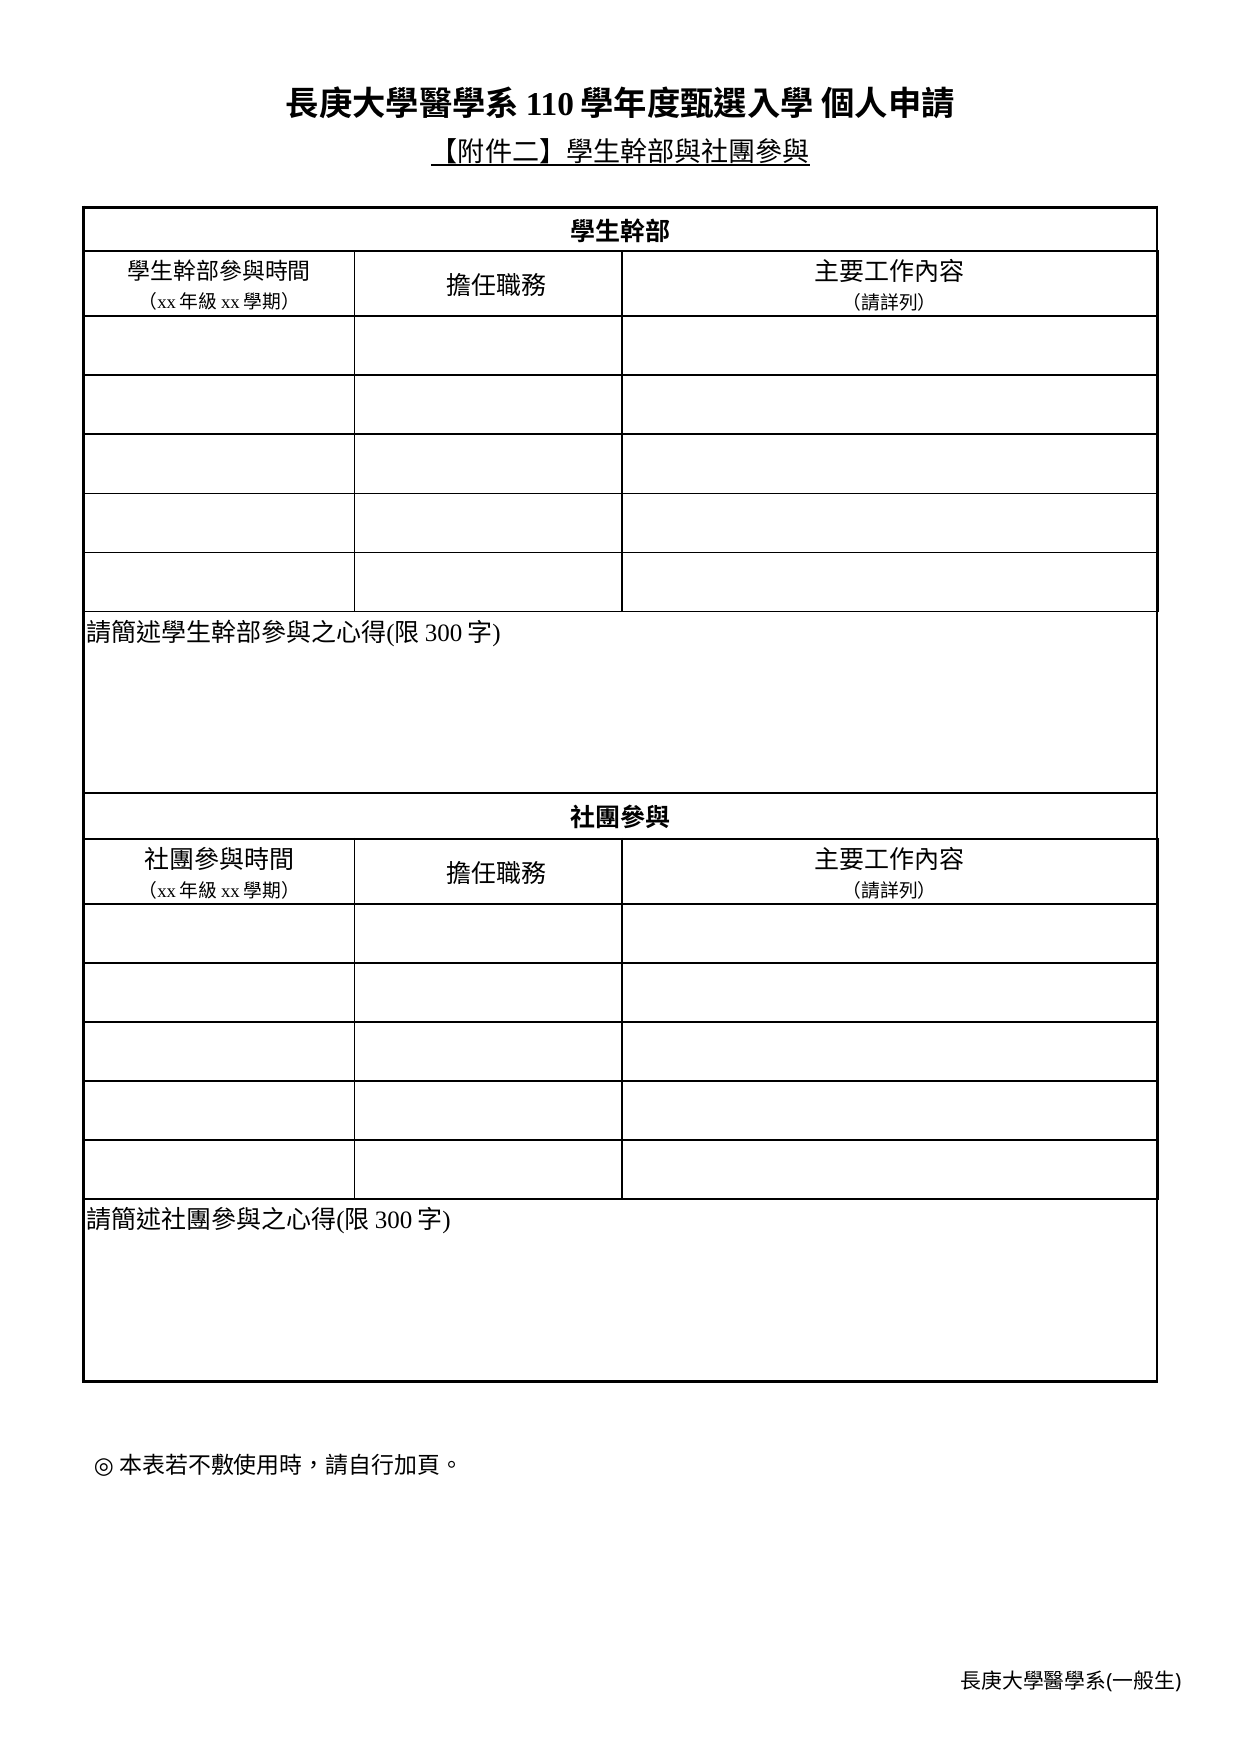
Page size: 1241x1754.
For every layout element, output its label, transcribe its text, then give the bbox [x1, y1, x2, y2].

table_cell [355, 553, 621, 611]
table_cell [85, 905, 354, 962]
table_cell [85, 553, 354, 611]
table_cell [623, 494, 1156, 551]
table_cell 社團參與 [85, 794, 1156, 838]
table_cell [85, 1141, 354, 1198]
table_cell [355, 494, 621, 551]
table_cell [355, 905, 621, 962]
table_cell [623, 553, 1156, 611]
table_cell 社團參與時間 （xx年級xx學期） [85, 840, 354, 903]
table_cell [623, 905, 1156, 962]
table_cell [623, 1023, 1156, 1080]
table_cell [85, 1082, 354, 1139]
table_cell 擔任職務 [355, 840, 621, 903]
table_cell [85, 317, 354, 374]
table_cell [85, 1023, 354, 1080]
text ◎ 本表若不敷使用時，請自行加頁。 [59, 1447, 1181, 1480]
table_cell 主要工作內容 （請詳列） [623, 252, 1156, 315]
table_cell 主要工作內容 （請詳列） [623, 840, 1156, 903]
table_cell [355, 1141, 621, 1198]
table_cell [355, 376, 621, 433]
table_cell [85, 376, 354, 433]
table_cell [85, 494, 354, 551]
table_cell 請簡述社團參與之心得(限300字) [85, 1200, 1156, 1380]
table_cell [355, 964, 621, 1021]
table_cell [623, 376, 1156, 433]
table_cell [85, 964, 354, 1021]
table_cell [623, 1082, 1156, 1139]
table_cell [85, 435, 354, 492]
table_cell [623, 1141, 1156, 1198]
table_header 學生幹部 [85, 209, 1156, 250]
table_cell 擔任職務 [355, 252, 621, 315]
table_cell [355, 1023, 621, 1080]
table_cell [623, 964, 1156, 1021]
table_cell 請簡述學生幹部參與之心得(限300字) [85, 612, 1156, 792]
table_cell [623, 435, 1156, 492]
table_cell [355, 1082, 621, 1139]
table_cell [355, 435, 621, 492]
table_cell [623, 317, 1156, 374]
text 【附件二】學生幹部與社團參與 [59, 130, 1181, 169]
text 長庚大學醫學系110學年度甄選入學 個人申請 [59, 77, 1181, 125]
table_cell [355, 317, 621, 374]
table_cell 學生幹部參與時間 （xx年級xx學期） [85, 252, 354, 315]
